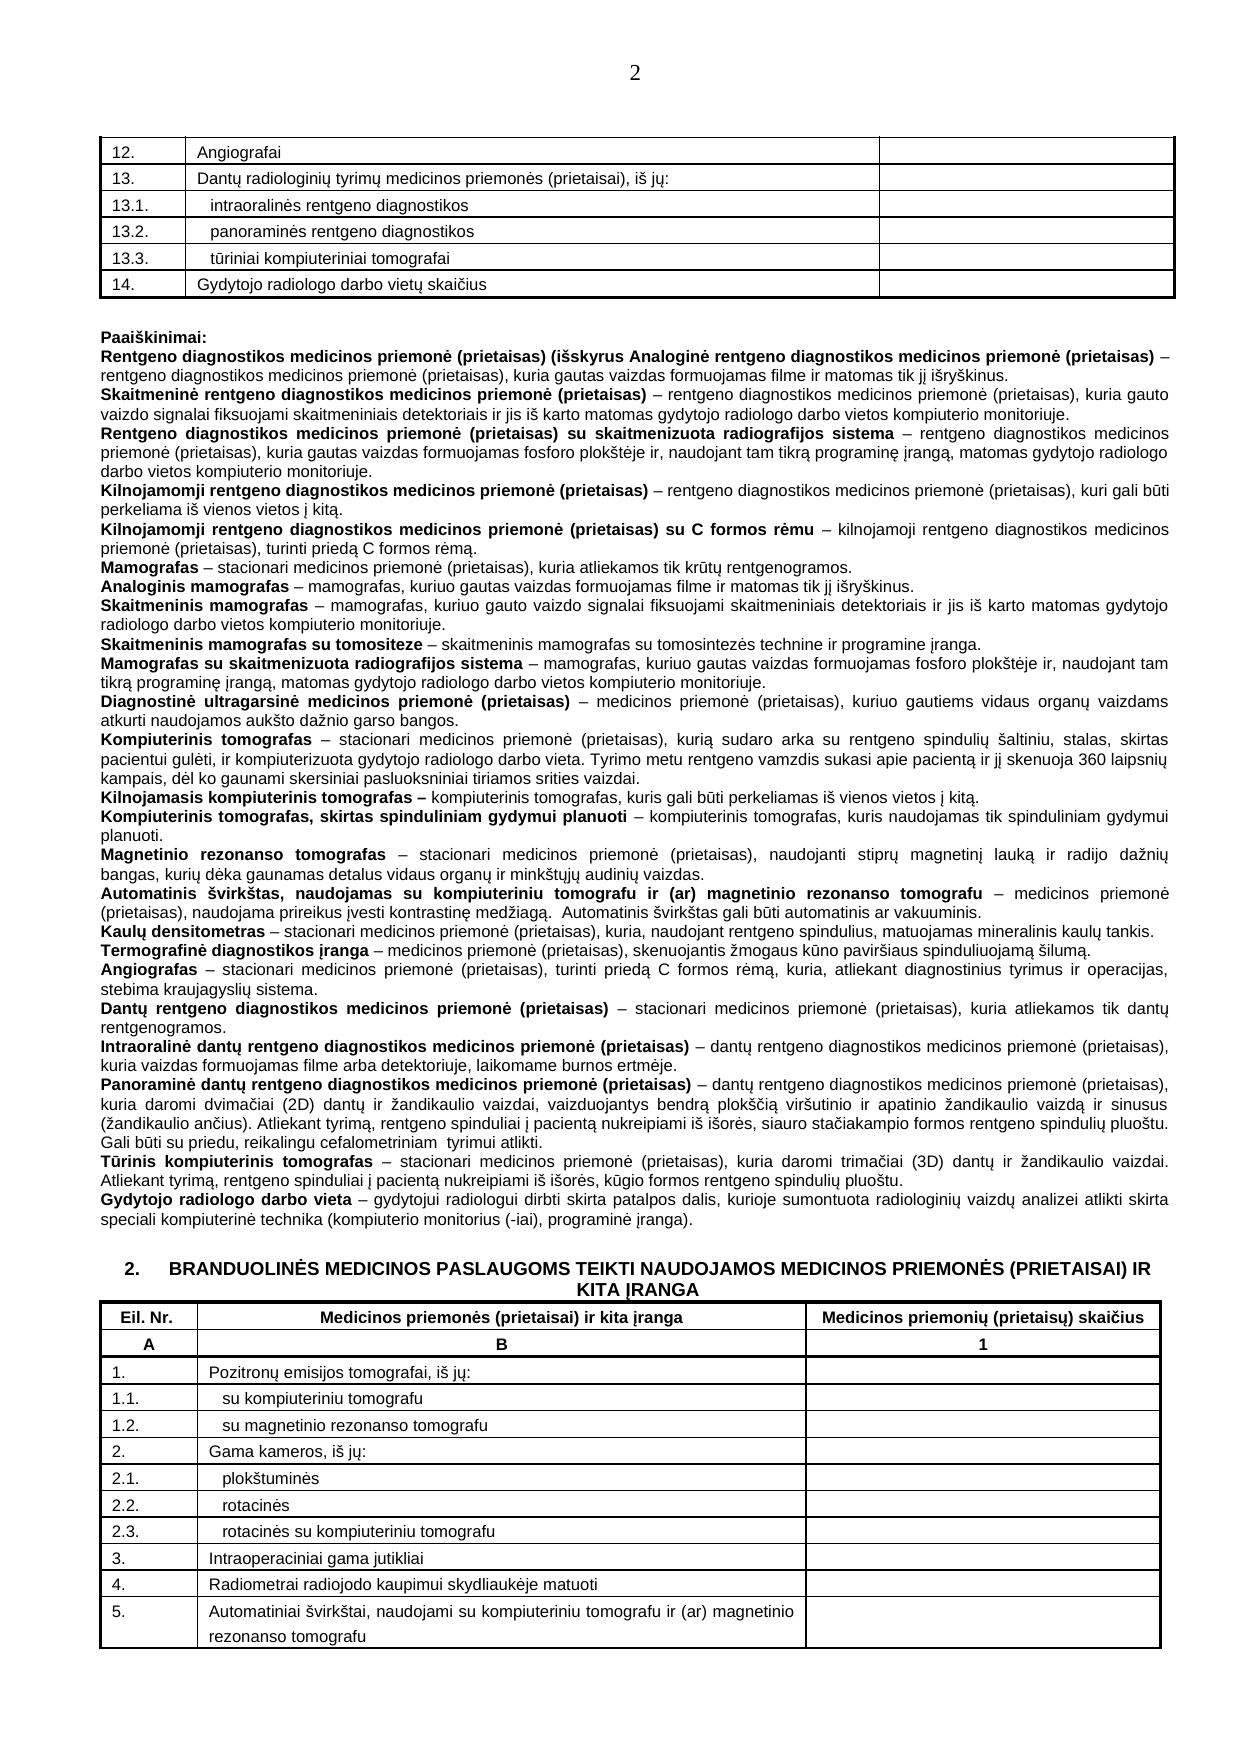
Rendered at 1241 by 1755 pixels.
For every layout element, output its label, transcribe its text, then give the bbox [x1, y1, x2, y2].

text Panoraminė dantų rentgeno diagnostikos medicinos priemonė (prietaisas) – dantų rentgeno diagnostikos medicinos priemonė (prietaisas), kuria daromi dvimačiai (2D) dantų ir žandikaulio vaizdai, vaizduojantys bendrą plokščią viršutinio ir apatinio žandikaulio vaizdą ir sinusus (žandikaulio ančius). Atliekant tyrimą, rentgeno spinduliai į pacientą nukreipiami iš išorės, siauro stačiakampio formos rentgeno spindulių pluoštu. Gali būti su priedu, reikalingu cefalometriniam tyrimui atlikti. [100, 1075, 1169, 1152]
text 2. Branduolinės medicinos paslaugoms teikti naudojamos medicinos priemonės (prietaisai) ir kitA įranga [100, 1257, 1175, 1300]
text Gydytojo radiologo darbo vieta – gydytojui radiologui dirbti skirta patalpos dalis, kurioje sumontuota radiologinių vaizdų analizei atlikti skirta speciali kompiuterinė technika (kompiuterio monitorius (-iai), programinė įranga). [100, 1190, 1169, 1228]
table_cell [807, 1571, 1159, 1596]
table_cell [807, 1411, 1159, 1436]
text Diagnostinė ultragarsinė medicinos priemonė (prietaisas) – medicinos priemonė (prietaisas), kuriuo gautiems vidaus organų vaizdams atkurti naudojamos aukšto dažnio garso bangos. [100, 692, 1169, 730]
table_cell panoraminės rentgeno diagnostikos [186, 218, 879, 243]
table_cell [807, 1597, 1159, 1647]
text Mamografas su skaitmenizuota radiografijos sistema – mamografas, kuriuo gautas vaizdas formuojamas fosforo plokštėje ir, naudojant tam tikrą programinę įrangą, matomas gydytojo radiologo darbo vietos kompiuterio monitoriuje. [100, 653, 1169, 692]
table_cell plokštuminės [198, 1465, 805, 1489]
text Automatinis švirkštas, naudojamas su kompiuteriniu tomografu ir (ar) magnetinio rezonanso tomografu – medicinos priemonė (prietaisas), naudojama prireikus įvesti kontrastinę medžiagą. Automatinis švirkštas gali būti automatinis ar vakuuminis. [100, 883, 1169, 922]
table_cell intraoralinės rentgeno diagnostikos [186, 191, 879, 216]
text Intraoralinė dantų rentgeno diagnostikos medicinos priemonė (prietaisas) – dantų rentgeno diagnostikos medicinos priemonė (prietaisas), kuria vaizdas formuojamas filme arba detektoriuje, laikomame burnos ertmėje. [100, 1037, 1169, 1075]
table_cell tūriniai kompiuteriniai tomografai [186, 244, 879, 269]
table_cell [807, 1438, 1159, 1463]
table_cell 12. [102, 138, 185, 163]
table_cell 1. [102, 1358, 197, 1383]
table_cell 5. [102, 1597, 197, 1647]
table_cell 2.2. [102, 1491, 197, 1516]
text Kompiuterinis tomografas – stacionari medicinos priemonė (prietaisas), kurią sudaro arka su rentgeno spindulių šaltiniu, stalas, skirtas pacientui gulėti, ir kompiuterizuota gydytojo radiologo darbo vieta. Tyrimo metu rentgeno vamzdis sukasi apie pacientą ir jį skenuoja 360 laipsnių kampais, dėl ko gaunami skersiniai pasluoksniniai tiriamos srities vaizdai. [100, 730, 1169, 788]
table_cell [807, 1385, 1159, 1410]
text Paaiškinimai: [100, 328, 1169, 347]
table_cell Radiometrai radiojodo kaupimui skydliaukėje matuoti [198, 1571, 805, 1596]
text Mamografas – stacionari medicinos priemonė (prietaisas), kuria atliekamos tik krūtų rentgenogramos. [100, 558, 1169, 577]
text Kilnojamomji rentgeno diagnostikos medicinos priemonė (prietaisas) su C formos rėmu – kilnojamoji rentgeno diagnostikos medicinos priemonė (prietaisas), turinti priedą C formos rėmą. [100, 519, 1169, 558]
table_cell [880, 244, 1173, 269]
table_cell [880, 191, 1173, 216]
table_cell 13.2. [102, 218, 185, 243]
table_header Medicinos priemonių (prietaisų) skaičius [807, 1304, 1159, 1328]
table_cell 2.1. [102, 1465, 197, 1489]
table_cell [880, 218, 1173, 243]
table_cell [807, 1518, 1159, 1543]
table_cell rotacinės su kompiuteriniu tomografu [198, 1518, 805, 1543]
table_cell 13.1. [102, 191, 185, 216]
table_cell [807, 1544, 1159, 1569]
table_cell 2.3. [102, 1518, 197, 1543]
text Rentgeno diagnostikos medicinos priemonė (prietaisas) (išskyrus Analoginė rentgeno diagnostikos medicinos priemonė (prietaisas) – rentgeno diagnostikos medicinos priemonė (prietaisas), kuria gautas vaizdas formuojamas filme ir matomas tik jį išryškinus. [100, 347, 1169, 385]
table_cell Gama kameros, iš jų: [198, 1438, 805, 1463]
text Analoginis mamografas – mamografas, kuriuo gautas vaizdas formuojamas filme ir matomas tik jį išryškinus. [100, 577, 1169, 596]
text Termografinė diagnostikos įranga – medicinos priemonė (prietaisas), skenuojantis žmogaus kūno paviršiaus spinduliuojamą šilumą. [100, 941, 1169, 960]
table_cell 13.3. [102, 244, 185, 269]
text Skaitmeninis mamografas – mamografas, kuriuo gauto vaizdo signalai fiksuojami skaitmeniniais detektoriais ir jis iš karto matomas gydytojo radiologo darbo vietos kompiuterio monitoriuje. [100, 596, 1169, 634]
text Kilnojamomji rentgeno diagnostikos medicinos priemonė (prietaisas) – rentgeno diagnostikos medicinos priemonė (prietaisas), kuri gali būti perkeliama iš vienos vietos į kitą. [100, 481, 1169, 519]
table_cell Gydytojo radiologo darbo vietų skaičius [186, 271, 879, 296]
table_cell [807, 1358, 1159, 1383]
table_cell 3. [102, 1544, 197, 1569]
table_cell [880, 138, 1173, 163]
table_header Medicinos priemonės (prietaisai) ir kita įranga [198, 1304, 805, 1328]
table_cell 14. [102, 271, 185, 296]
text Tūrinis kompiuterinis tomografas – stacionari medicinos priemonė (prietaisas), kuria daromi trimačiai (3D) dantų ir žandikaulio vaizdai. Atliekant tyrimą, rentgeno spinduliai į pacientą nukreipiami iš išorės, kūgio formos rentgeno spindulių pluoštu. [100, 1152, 1169, 1190]
table_cell Dantų radiologinių tyrimų medicinos priemonės (prietaisai), iš jų: [186, 165, 879, 189]
text Skaitmeninis mamografas su tomositeze – skaitmeninis mamografas su tomosintezės technine ir programine įranga. [100, 634, 1169, 653]
table_cell su kompiuteriniu tomografu [198, 1385, 805, 1410]
table_cell [807, 1465, 1159, 1489]
table_cell Intraoperaciniai gama jutikliai [198, 1544, 805, 1569]
table_cell [880, 165, 1173, 189]
table_cell [880, 271, 1173, 296]
table_cell 1 [807, 1330, 1159, 1355]
table_cell B [198, 1330, 805, 1355]
text Kaulų densitometras – stacionari medicinos priemonė (prietaisas), kuria, naudojant rentgeno spindulius, matuojamas mineralinis kaulų tankis. [100, 922, 1169, 941]
table_cell 1.2. [102, 1411, 197, 1436]
table_cell 2. [102, 1438, 197, 1463]
text Angiografas – stacionari medicinos priemonė (prietaisas), turinti priedą C formos rėmą, kuria, atliekant diagnostinius tyrimus ir operacijas, stebima kraujagyslių sistema. [100, 960, 1169, 998]
text Skaitmeninė rentgeno diagnostikos medicinos priemonė (prietaisas) – rentgeno diagnostikos medicinos priemonė (prietaisas), kuria gauto vaizdo signalai fiksuojami skaitmeniniais detektoriais ir jis iš karto matomas gydytojo radiologo darbo vietos kompiuterio monitoriuje. [100, 385, 1169, 423]
text Kompiuterinis tomografas, skirtas spinduliniam gydymui planuoti – kompiuterinis tomografas, kuris naudojamas tik spinduliniam gydymui planuoti. [100, 807, 1169, 845]
table_cell [807, 1491, 1159, 1516]
table_cell 4. [102, 1571, 197, 1596]
table_cell A [102, 1330, 197, 1355]
text Rentgeno diagnostikos medicinos priemonė (prietaisas) su skaitmenizuota radiografijos sistema – rentgeno diagnostikos medicinos priemonė (prietaisas), kuria gautas vaizdas formuojamas fosforo plokštėje ir, naudojant tam tikrą programinę įrangą, matomas gydytojo radiologo darbo vietos kompiuterio monitoriuje. [100, 423, 1169, 481]
table_cell 13. [102, 165, 185, 189]
table_header Eil. Nr. [102, 1304, 197, 1328]
table_cell 1.1. [102, 1385, 197, 1410]
text Dantų rentgeno diagnostikos medicinos priemonė (prietaisas) – stacionari medicinos priemonė (prietaisas), kuria atliekamos tik dantų rentgenogramos. [100, 998, 1169, 1037]
table_cell Automatiniai švirkštai, naudojami su kompiuteriniu tomografu ir (ar) magnetinio rezonanso tomografu [198, 1597, 805, 1647]
table_cell su magnetinio rezonanso tomografu [198, 1411, 805, 1436]
table_cell Pozitronų emisijos tomografai, iš jų: [198, 1358, 805, 1383]
text Magnetinio rezonanso tomografas – stacionari medicinos priemonė (prietaisas), naudojanti stiprų magnetinį lauką ir radijo dažnių bangas, kurių dėka gaunamas detalus vidaus organų ir minkštųjų audinių vaizdas. [100, 845, 1169, 883]
table_cell Angiografai [186, 138, 879, 163]
table_cell rotacinės [198, 1491, 805, 1516]
text Kilnojamasis kompiuterinis tomografas – kompiuterinis tomografas, kuris gali būti perkeliamas iš vienos vietos į kitą. [100, 788, 1169, 807]
